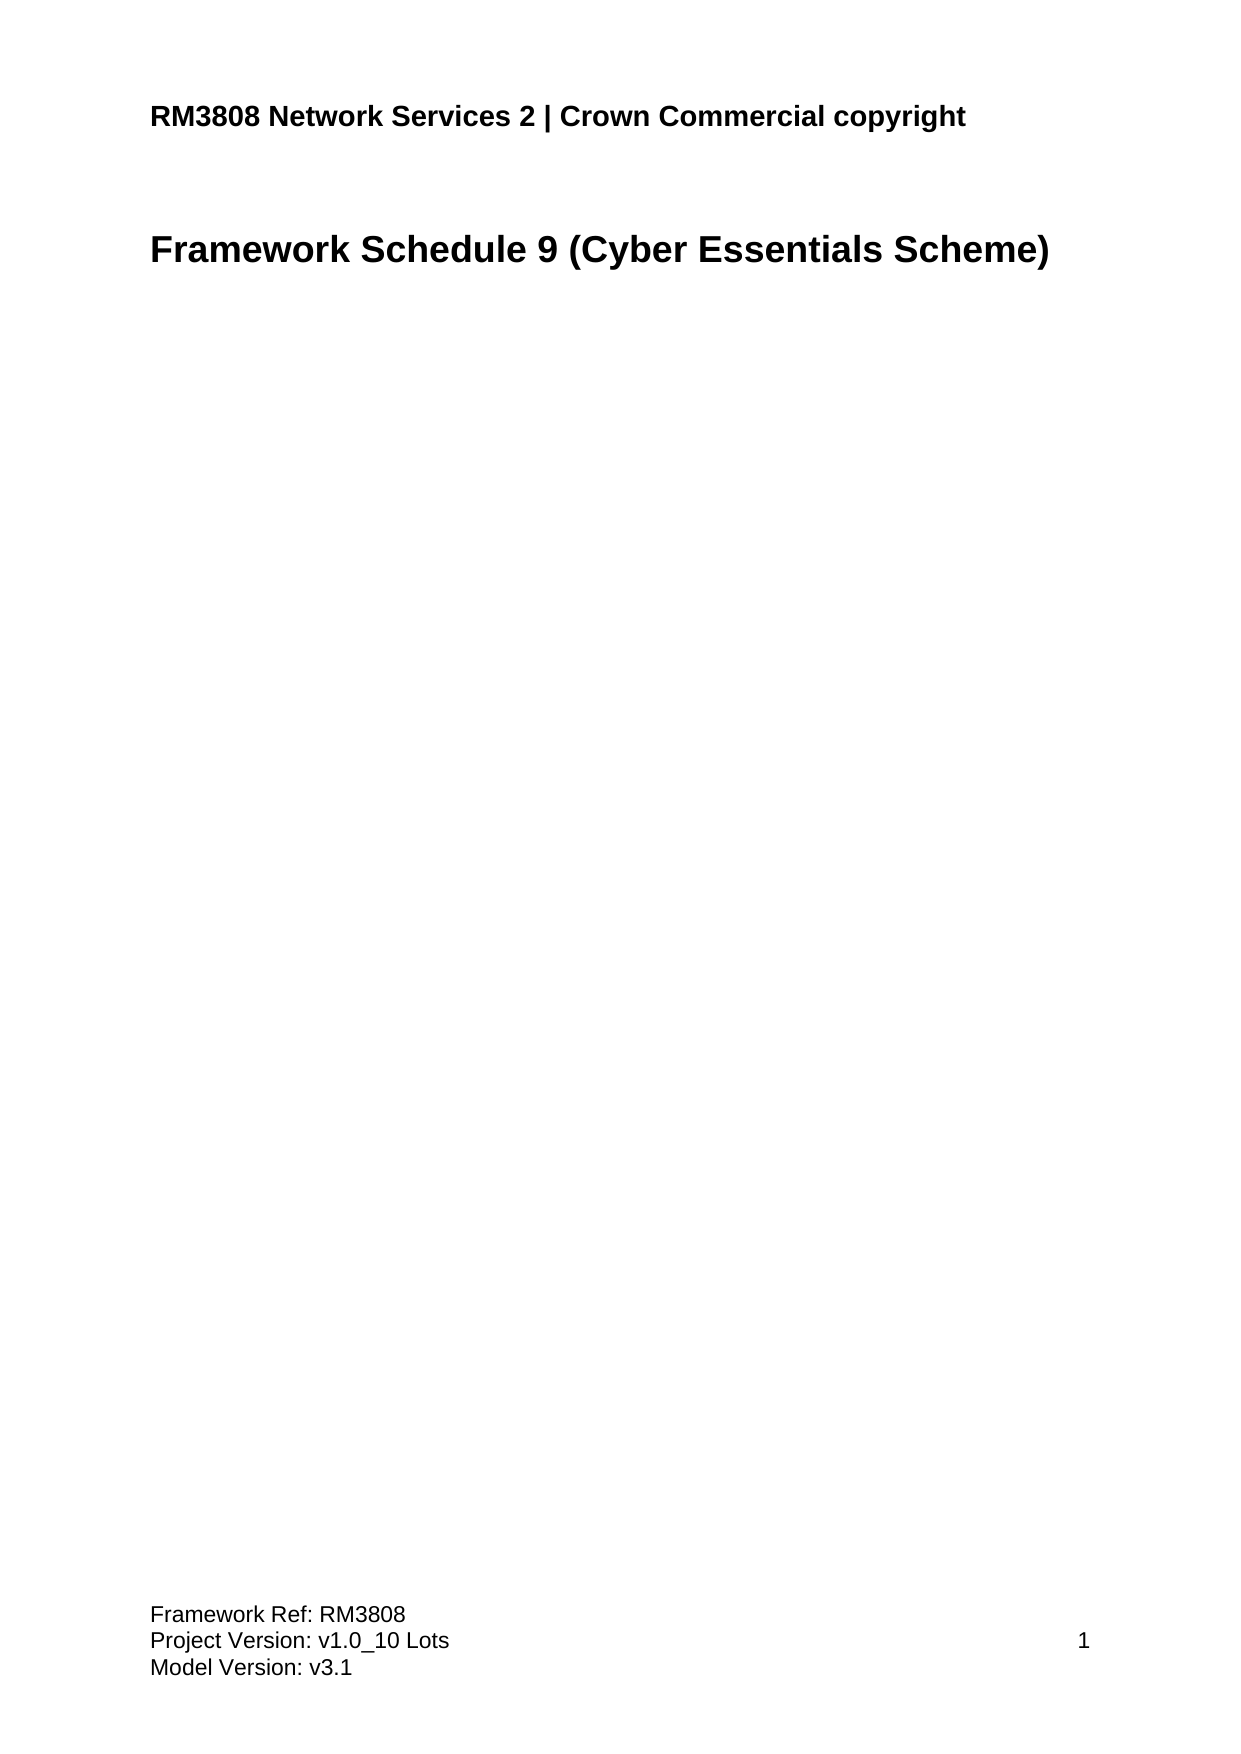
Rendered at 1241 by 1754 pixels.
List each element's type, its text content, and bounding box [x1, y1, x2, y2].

subtitle Framework Schedule 9 (Cyber Essentials Scheme) [150, 228, 1090, 271]
